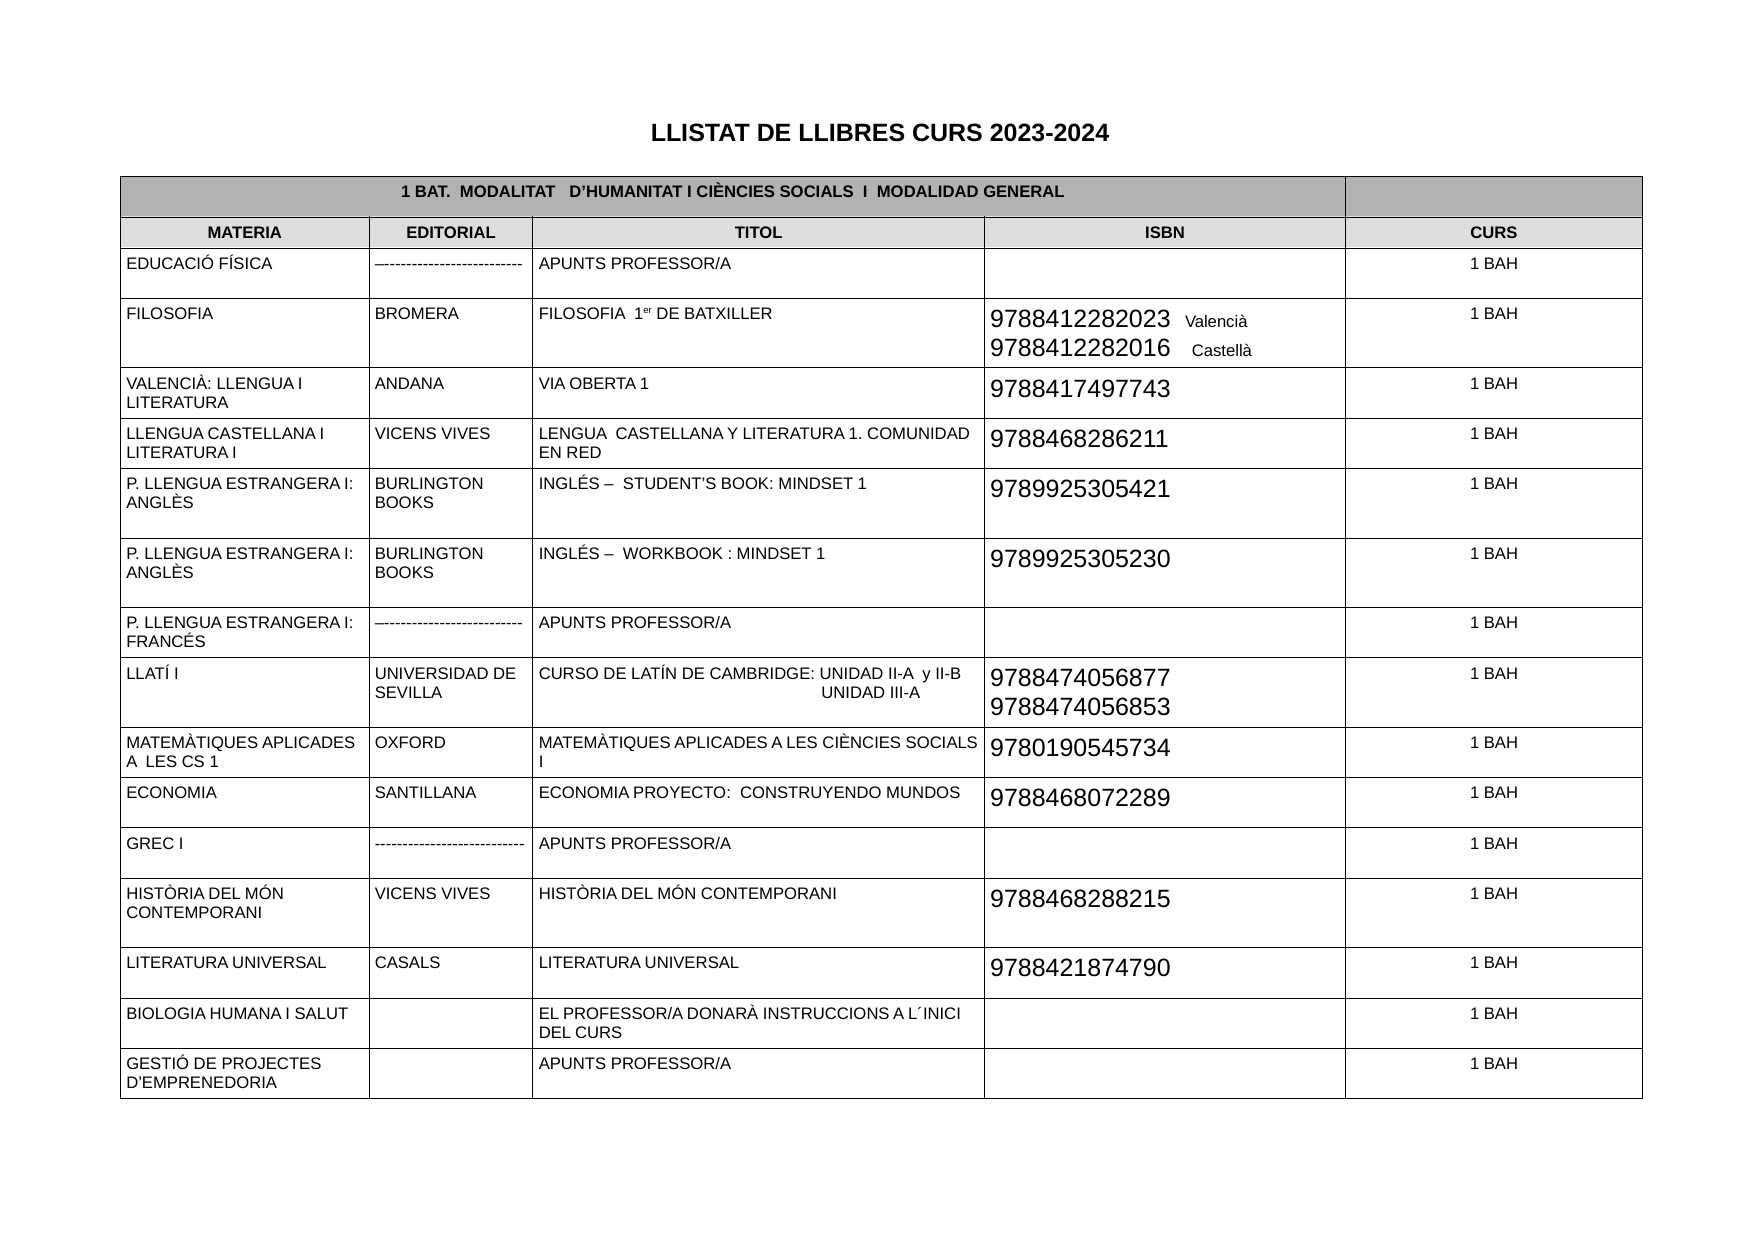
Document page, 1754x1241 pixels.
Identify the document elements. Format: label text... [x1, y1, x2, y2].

table_cell CURS [1346, 218, 1642, 247]
table_cell 9788468288215 [985, 879, 1345, 947]
table_cell BIOLOGIA HUMANA I SALUT [121, 999, 369, 1048]
table_cell 1 BAH [1346, 828, 1642, 878]
table_cell APUNTS PROFESSOR/A [533, 608, 984, 657]
table_cell APUNTS PROFESSOR/A [533, 1049, 984, 1098]
table_cell BROMERA [370, 299, 532, 367]
table_cell ISBN [985, 218, 1345, 247]
table_cell OXFORD [370, 728, 532, 777]
table_cell –------------------------- [370, 249, 532, 298]
table_cell FILOSOFIA [121, 299, 369, 367]
text LLISTAT DE LLIBRES CURS 2023-2024 [118, 118, 1642, 147]
table_cell 1 BAH [1346, 539, 1642, 607]
table_cell 1 BAH [1346, 999, 1642, 1048]
table_cell APUNTS PROFESSOR/A [533, 828, 984, 878]
table_cell 1 BAH [1346, 608, 1642, 657]
table_cell BURLINGTON BOOKS [370, 539, 532, 607]
table_cell LLATÍ I [121, 658, 369, 727]
table_cell VIA OBERTA 1 [533, 368, 984, 418]
table_cell HISTÒRIA DEL MÓN CONTEMPORANI [121, 879, 369, 947]
table_cell P. LLENGUA ESTRANGERA I: FRANCÉS [121, 608, 369, 657]
table_cell GESTIÓ DE PROJECTES D’EMPRENEDORIA [121, 1049, 369, 1098]
table_cell MATERIA [121, 218, 369, 247]
table_cell --------------------------- [370, 828, 532, 878]
table_cell [370, 1049, 532, 1098]
table_cell [370, 999, 532, 1048]
table_cell UNIVERSIDAD DE SEVILLA [370, 658, 532, 727]
table_cell 1 BAH [1346, 299, 1642, 367]
table_cell 1 BAH [1346, 419, 1642, 468]
table_cell 1 BAH [1346, 658, 1642, 727]
table_cell 1 BAH [1346, 879, 1642, 947]
table_cell 1 BAH [1346, 948, 1642, 997]
table_cell P. LLENGUA ESTRANGERA I: ANGLÈS [121, 539, 369, 607]
table_cell 1 BAH [1346, 469, 1642, 537]
table_cell VICENS VIVES [370, 419, 532, 468]
table_cell CURSO DE LATÍN DE CAMBRIDGE: UNIDAD II-A y II-B UNIDAD III-A [533, 658, 984, 727]
table_cell MATEMÀTIQUES APLICADES A LES CIÈNCIES SOCIALS I [533, 728, 984, 777]
table_cell ECONOMIA PROYECTO: CONSTRUYENDO MUNDOS [533, 778, 984, 827]
table_cell INGLÉS – STUDENT’S BOOK: MINDSET 1 [533, 469, 984, 537]
table_cell 9789925305421 [985, 469, 1345, 537]
table_cell 9788468286211 [985, 419, 1345, 468]
table_cell 9789925305230 [985, 539, 1345, 607]
table_cell 1 BAH [1346, 778, 1642, 827]
table_header [1346, 177, 1642, 216]
table_cell 1 BAH [1346, 728, 1642, 777]
table_cell 1 BAH [1346, 368, 1642, 418]
table_cell 9788417497743 [985, 368, 1345, 418]
table_cell [985, 608, 1345, 657]
table_cell BURLINGTON BOOKS [370, 469, 532, 537]
table_cell EDITORIAL [370, 218, 532, 247]
table_cell ECONOMIA [121, 778, 369, 827]
table_cell SANTILLANA [370, 778, 532, 827]
table_cell 9788412282023 Valencià 9788412282016 Castellà [985, 299, 1345, 367]
table_cell ANDANA [370, 368, 532, 418]
table_cell TITOL [533, 218, 984, 247]
table_header 1 BAT. MODALITAT D’HUMANITAT I CIÈNCIES SOCIALS I MODALIDAD GENERAL [121, 177, 1345, 216]
table_cell LITERATURA UNIVERSAL [533, 948, 984, 997]
table_cell 1 BAH [1346, 249, 1642, 298]
table_cell [985, 1049, 1345, 1098]
table_cell [985, 828, 1345, 878]
table_cell –------------------------- [370, 608, 532, 657]
table_cell VICENS VIVES [370, 879, 532, 947]
table_cell 9788474056877 9788474056853 [985, 658, 1345, 727]
table_cell [985, 999, 1345, 1048]
table_cell LENGUA CASTELLANA Y LITERATURA 1. COMUNIDAD EN RED [533, 419, 984, 468]
table_cell APUNTS PROFESSOR/A [533, 249, 984, 298]
table_cell VALENCIÀ: LLENGUA I LITERATURA [121, 368, 369, 418]
table_cell FILOSOFIA 1er DE BATXILLER [533, 299, 984, 367]
table_cell 1 BAH [1346, 1049, 1642, 1098]
table_cell 9780190545734 [985, 728, 1345, 777]
table_cell [985, 249, 1345, 298]
table_cell HISTÒRIA DEL MÓN CONTEMPORANI [533, 879, 984, 947]
table_cell LITERATURA UNIVERSAL [121, 948, 369, 997]
table_cell GREC I [121, 828, 369, 878]
table_cell 9788421874790 [985, 948, 1345, 997]
table_cell P. LLENGUA ESTRANGERA I: ANGLÈS [121, 469, 369, 537]
table_cell EDUCACIÓ FÍSICA [121, 249, 369, 298]
table_cell CASALS [370, 948, 532, 997]
table_cell LLENGUA CASTELLANA I LITERATURA I [121, 419, 369, 468]
table_cell EL PROFESSOR/A DONARÀ INSTRUCCIONS A L´INICI DEL CURS [533, 999, 984, 1048]
table_cell INGLÉS – WORKBOOK : MINDSET 1 [533, 539, 984, 607]
table_cell MATEMÀTIQUES APLICADES A LES CS 1 [121, 728, 369, 777]
table_cell 9788468072289 [985, 778, 1345, 827]
